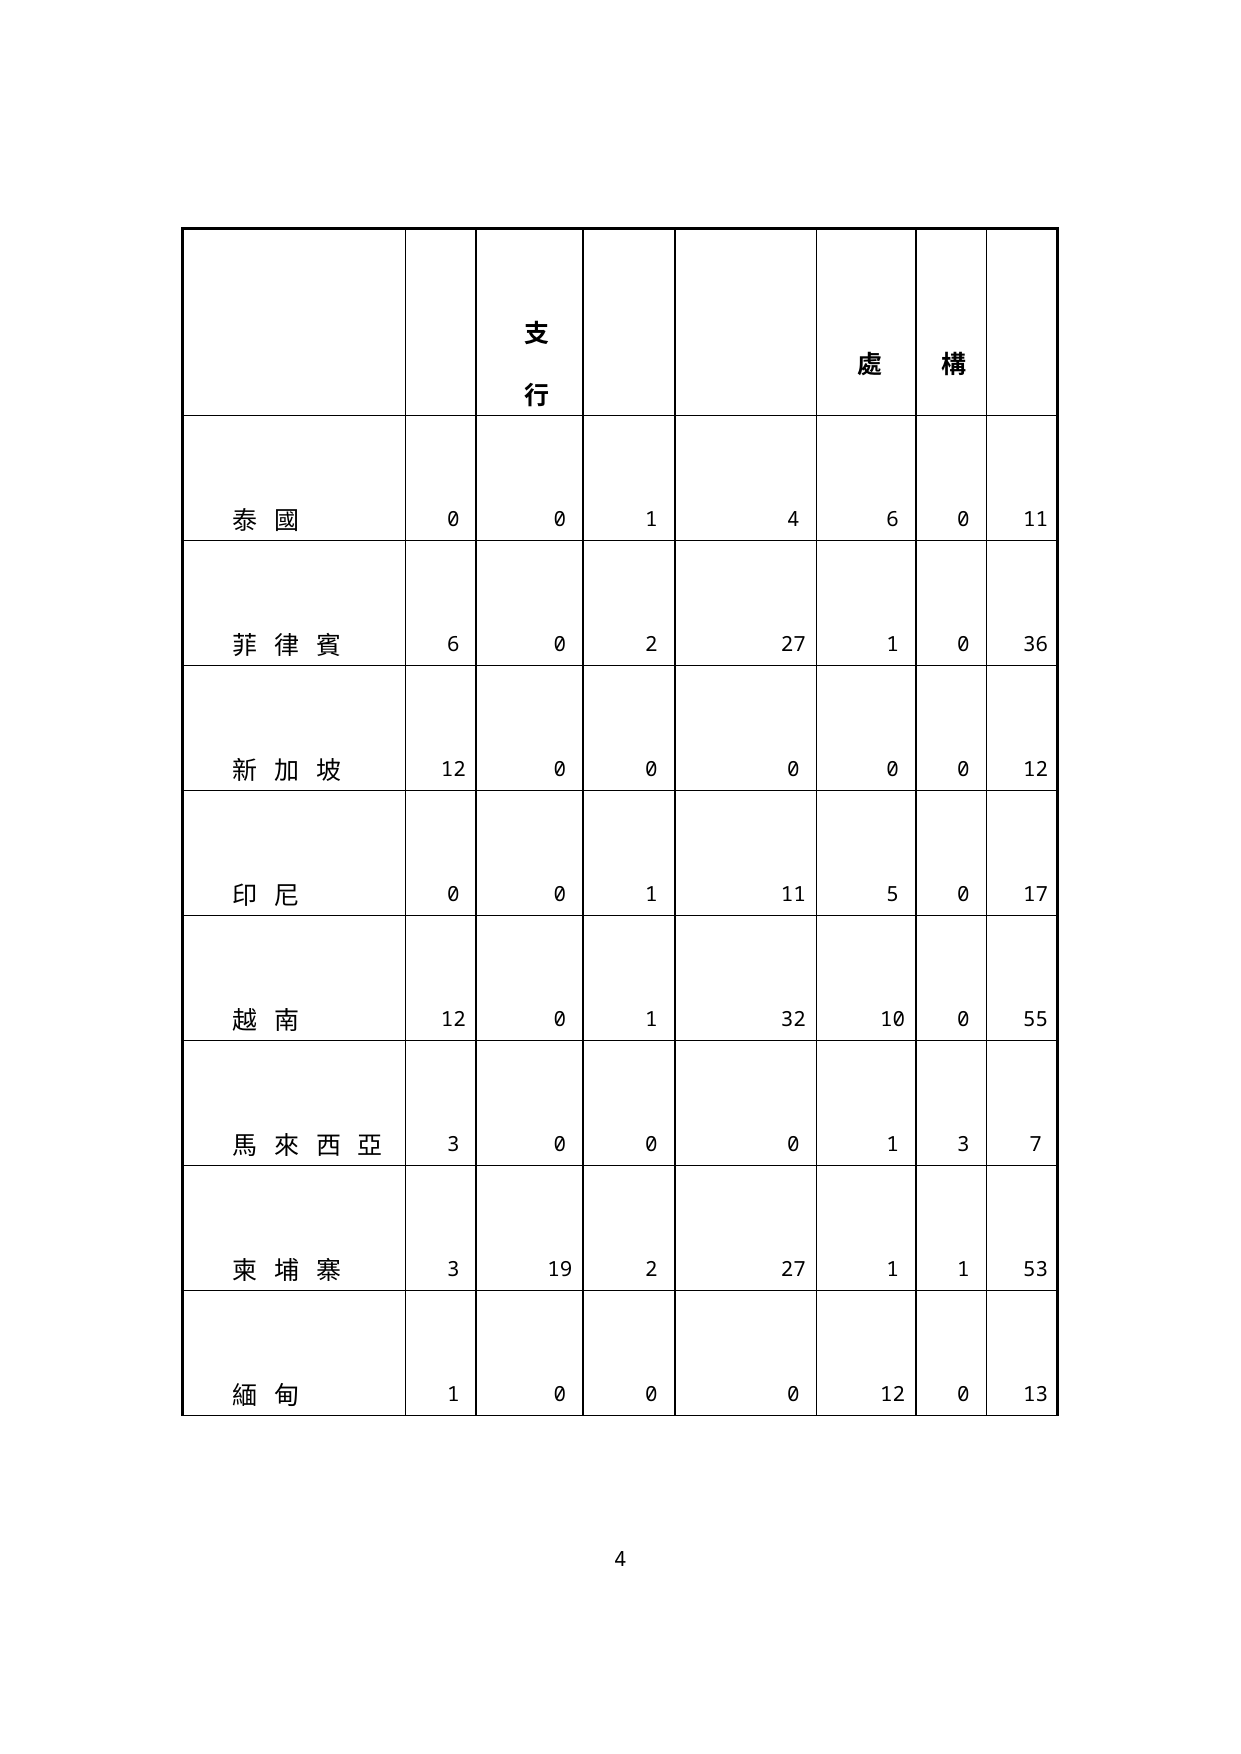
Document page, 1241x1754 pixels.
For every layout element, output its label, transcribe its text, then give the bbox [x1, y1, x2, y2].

table_cell 1 [584, 416, 674, 540]
table_cell 0 [676, 666, 816, 790]
table_cell 5 [817, 791, 915, 915]
table_header 支行 [477, 230, 582, 415]
table_cell 0 [584, 1291, 674, 1415]
table_cell 53 [987, 1166, 1056, 1290]
table_cell 4 [676, 416, 816, 540]
table_cell 0 [917, 791, 986, 915]
table_cell 0 [477, 916, 582, 1040]
table_cell 17 [987, 791, 1056, 915]
table_cell 10 [817, 916, 915, 1040]
table_cell 1 [584, 791, 674, 915]
table_cell 0 [917, 541, 986, 665]
table_cell 0 [917, 1291, 986, 1415]
table_cell 0 [477, 666, 582, 790]
table_cell 1 [584, 916, 674, 1040]
table_cell 0 [477, 541, 582, 665]
table_cell 3 [917, 1041, 986, 1165]
table_header [987, 230, 1056, 415]
table_cell 0 [406, 416, 475, 540]
table_cell 0 [917, 916, 986, 1040]
table_cell 12 [817, 1291, 915, 1415]
table_cell 11 [676, 791, 816, 915]
table_cell 6 [817, 416, 915, 540]
table_cell 1 [406, 1291, 475, 1415]
table_cell 0 [676, 1291, 816, 1415]
table_cell 越南 [184, 916, 405, 1040]
table_cell 0 [477, 791, 582, 915]
table_cell 0 [477, 416, 582, 540]
table_cell 7 [987, 1041, 1056, 1165]
table_cell 泰國 [184, 416, 405, 540]
table_cell 2 [584, 1166, 674, 1290]
table_cell 1 [817, 541, 915, 665]
table_cell 0 [817, 666, 915, 790]
table_cell 27 [676, 1166, 816, 1290]
table_cell 2 [584, 541, 674, 665]
table_header [184, 230, 405, 415]
table_cell 13 [987, 1291, 1056, 1415]
table_cell 菲律賓 [184, 541, 405, 665]
table_header 構 [917, 230, 986, 415]
table_cell 27 [676, 541, 816, 665]
table_cell 0 [406, 791, 475, 915]
table_cell 0 [584, 1041, 674, 1165]
table_cell 12 [987, 666, 1056, 790]
table_cell 0 [477, 1291, 582, 1415]
table_cell 印尼 [184, 791, 405, 915]
table_header [584, 230, 674, 415]
table_cell 緬甸 [184, 1291, 405, 1415]
table_cell 1 [817, 1041, 915, 1165]
table_cell 19 [477, 1166, 582, 1290]
table_cell 12 [406, 916, 475, 1040]
table_header [406, 230, 475, 415]
table_cell 3 [406, 1166, 475, 1290]
table_header [676, 230, 816, 415]
table_header 處 [817, 230, 915, 415]
table_cell 0 [917, 416, 986, 540]
table_cell 32 [676, 916, 816, 1040]
table_cell 馬來西亞 [184, 1041, 405, 1165]
table_cell 0 [584, 666, 674, 790]
table_cell 0 [917, 666, 986, 790]
table_cell 12 [406, 666, 475, 790]
table_cell 1 [817, 1166, 915, 1290]
table_cell 柬埔寨 [184, 1166, 405, 1290]
table_cell 6 [406, 541, 475, 665]
table_cell 55 [987, 916, 1056, 1040]
table_cell 1 [917, 1166, 986, 1290]
table_cell 36 [987, 541, 1056, 665]
table_cell 新加坡 [184, 666, 405, 790]
table_cell 0 [477, 1041, 582, 1165]
table_cell 11 [987, 416, 1056, 540]
table_cell 3 [406, 1041, 475, 1165]
table_cell 0 [676, 1041, 816, 1165]
